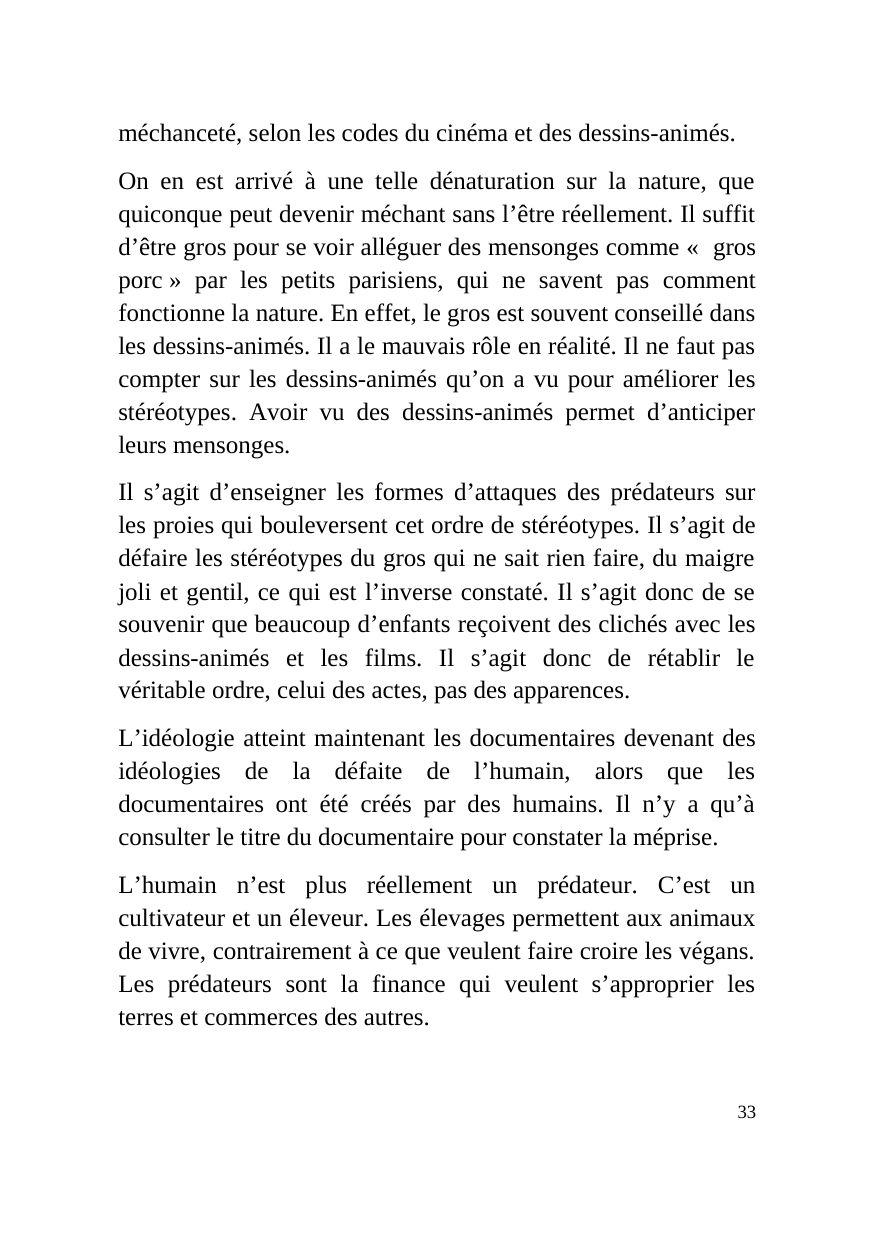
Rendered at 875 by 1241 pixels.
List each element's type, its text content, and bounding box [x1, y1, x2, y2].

text On en est arrivé à une telle dénaturation sur la nature, que quiconque peut devenir méchant sans l’être réellement. Il suffit d’être gros pour se voir alléguer des mensonges comme « gros porc » par les petits parisiens, qui ne savent pas comment fonctionne la nature. En effet, le gros est souvent conseillé dans les dessins-animés. Il a le mauvais rôle en réalité. Il ne faut pas compter sur les dessins-animés qu’on a vu pour améliorer les stéréotypes. Avoir vu des dessins-animés permet d’anticiper leurs mensonges. [118, 166, 756, 459]
text L’humain n’est plus réellement un prédateur. C’est un cultivateur et un éleveur. Les élevages permettent aux animaux de vivre, contrairement à ce que veulent faire croire les végans. Les prédateurs sont la finance qui veulent s’approprier les terres et commerces des autres. [118, 870, 756, 1031]
text méchanceté, selon les codes du cinéma et des dessins-animés. [118, 118, 756, 147]
text Il s’agit d’enseigner les formes d’attaques des prédateurs sur les proies qui bouleversent cet ordre de stéréotypes. Il s’agit de défaire les stéréotypes du gros qui ne sait rien faire, du maigre joli et gentil, ce qui est l’inverse constaté. Il s’agit donc de se souvenir que beaucoup d’enfants reçoivent des clichés avec les dessins-animés et les films. Il s’agit donc de rétablir le véritable ordre, celui des actes, pas des apparences. [118, 477, 756, 704]
text L’idéologie atteint maintenant les documentaires devenant des idéologies de la défaite de l’humain, alors que les documentaires ont été créés par des humains. Il n’y a qu’à consulter le titre du documentaire pour constater la méprise. [118, 723, 756, 851]
